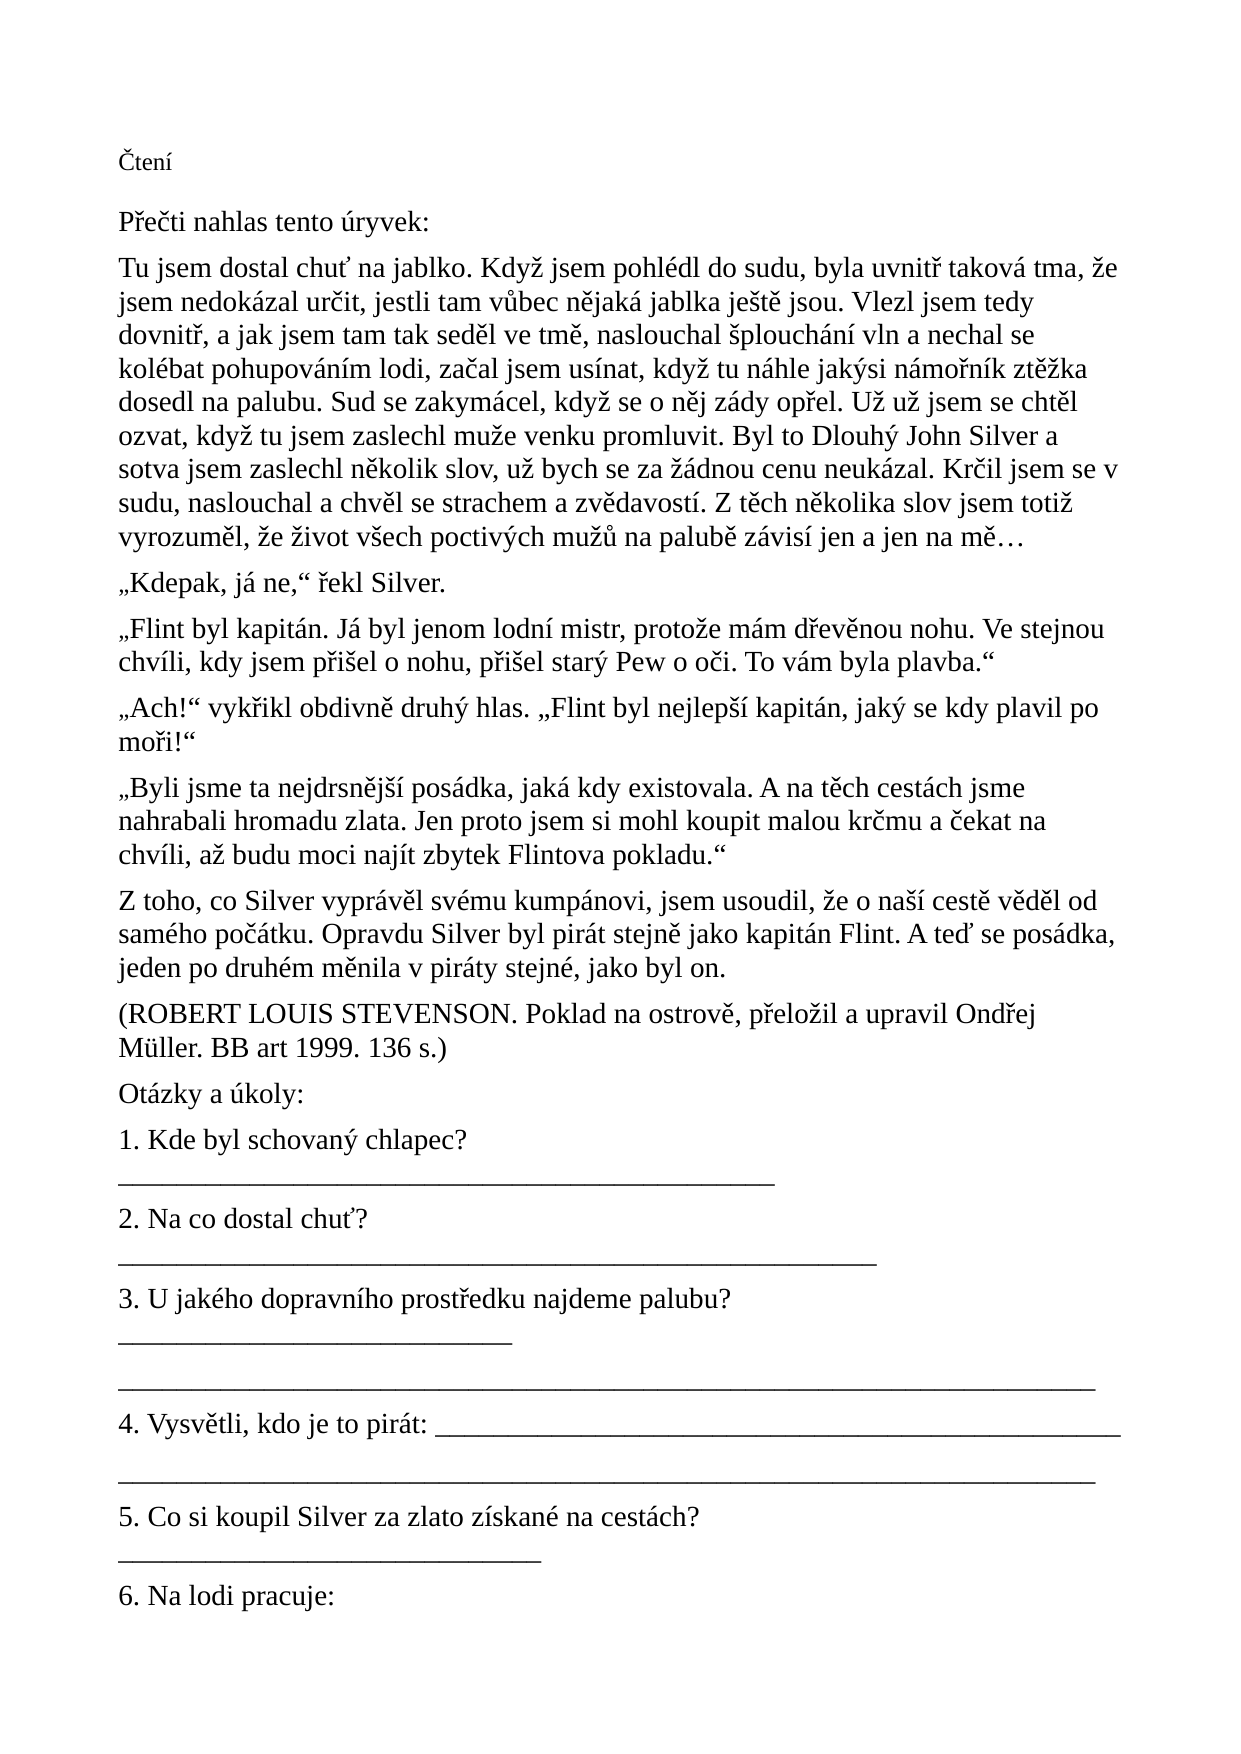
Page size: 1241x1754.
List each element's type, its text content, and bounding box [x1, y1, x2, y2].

text „Byli jsme ta nejdrsnější posádka, jaká kdy existovala. A na těch cestách jsme nahrabali hromadu zlata. Jen proto jsem si mohl koupit malou krčmu a čekat na chvíli, až budu moci najít zbytek Flintova pokladu.“ [118, 770, 1122, 871]
text 5. Co si koupil Silver za zlato získané na cestách? _____________________________ [118, 1499, 1122, 1566]
text 6. Na lodi pracuje: [118, 1578, 1122, 1612]
text Otázky a úkoly: [118, 1076, 1122, 1109]
text 4. Vysvětli, kdo je to pirát: _______________________________________________ [118, 1407, 1122, 1440]
text „Kdepak, já ne,“ řekl Silver. [118, 565, 1122, 598]
text ___________________________________________________________________ [118, 1361, 1122, 1394]
text Čtení [118, 147, 1122, 176]
text ___________________________________________________________________ [118, 1453, 1122, 1486]
text „Flint byl kapitán. Já byl jenom lodní mistr, protože mám dřevěnou nohu. Ve stejnou chvíli, kdy jsem přišel o nohu, přišel starý Pew o oči. To vám byla plavba.“ [118, 611, 1122, 678]
text 3. U jakého dopravního prostředku najdeme palubu? ___________________________ [118, 1281, 1122, 1348]
text Přečti nahlas tento úryvek: [118, 204, 1122, 238]
text (ROBERT LOUIS STEVENSON. Poklad na ostrově, přeložil a upravil Ondřej Müller. BB art 1999. 136 s.) [118, 996, 1122, 1063]
text 1. Kde byl schovaný chlapec? _____________________________________________ [118, 1122, 1122, 1189]
text „Ach!“ vykřikl obdivně druhý hlas. „Flint byl nejlepší kapitán, jaký se kdy plavil po moři!“ [118, 690, 1122, 757]
text 2. Na co dostal chuť? ____________________________________________________ [118, 1201, 1122, 1268]
text Z toho, co Silver vyprávěl svému kumpánovi, jsem usoudil, že o naší cestě věděl od samého počátku. Opravdu Silver byl pirát stejně jako kapitán Flint. A teď se posádka, jeden po druhém měnila v piráty stejné, jako byl on. [118, 883, 1122, 984]
text Tu jsem dostal chuť na jablko. Když jsem pohlédl do sudu, byla uvnitř taková tma, že jsem nedokázal určit, jestli tam vůbec nějaká jablka ještě jsou. Vlezl jsem tedy dovnitř, a jak jsem tam tak seděl ve tmě, naslouchal šplouchání vln a nechal se kolébat pohupováním lodi, začal jsem usínat, když tu náhle jakýsi námořník ztěžka dosedl na palubu. Sud se zakymácel, když se o něj zády opřel. Už už jsem se chtěl ozvat, když tu jsem zaslechl muže venku promluvit. Byl to Dlouhý John Silver a sotva jsem zaslechl několik slov, už bych se za žádnou cenu neukázal. Krčil jsem se v sudu, naslouchal a chvěl se strachem a zvědavostí. Z těch několika slov jsem totiž vyrozuměl, že život všech poctivých mužů na palubě závisí jen a jen na mě… [118, 250, 1122, 552]
